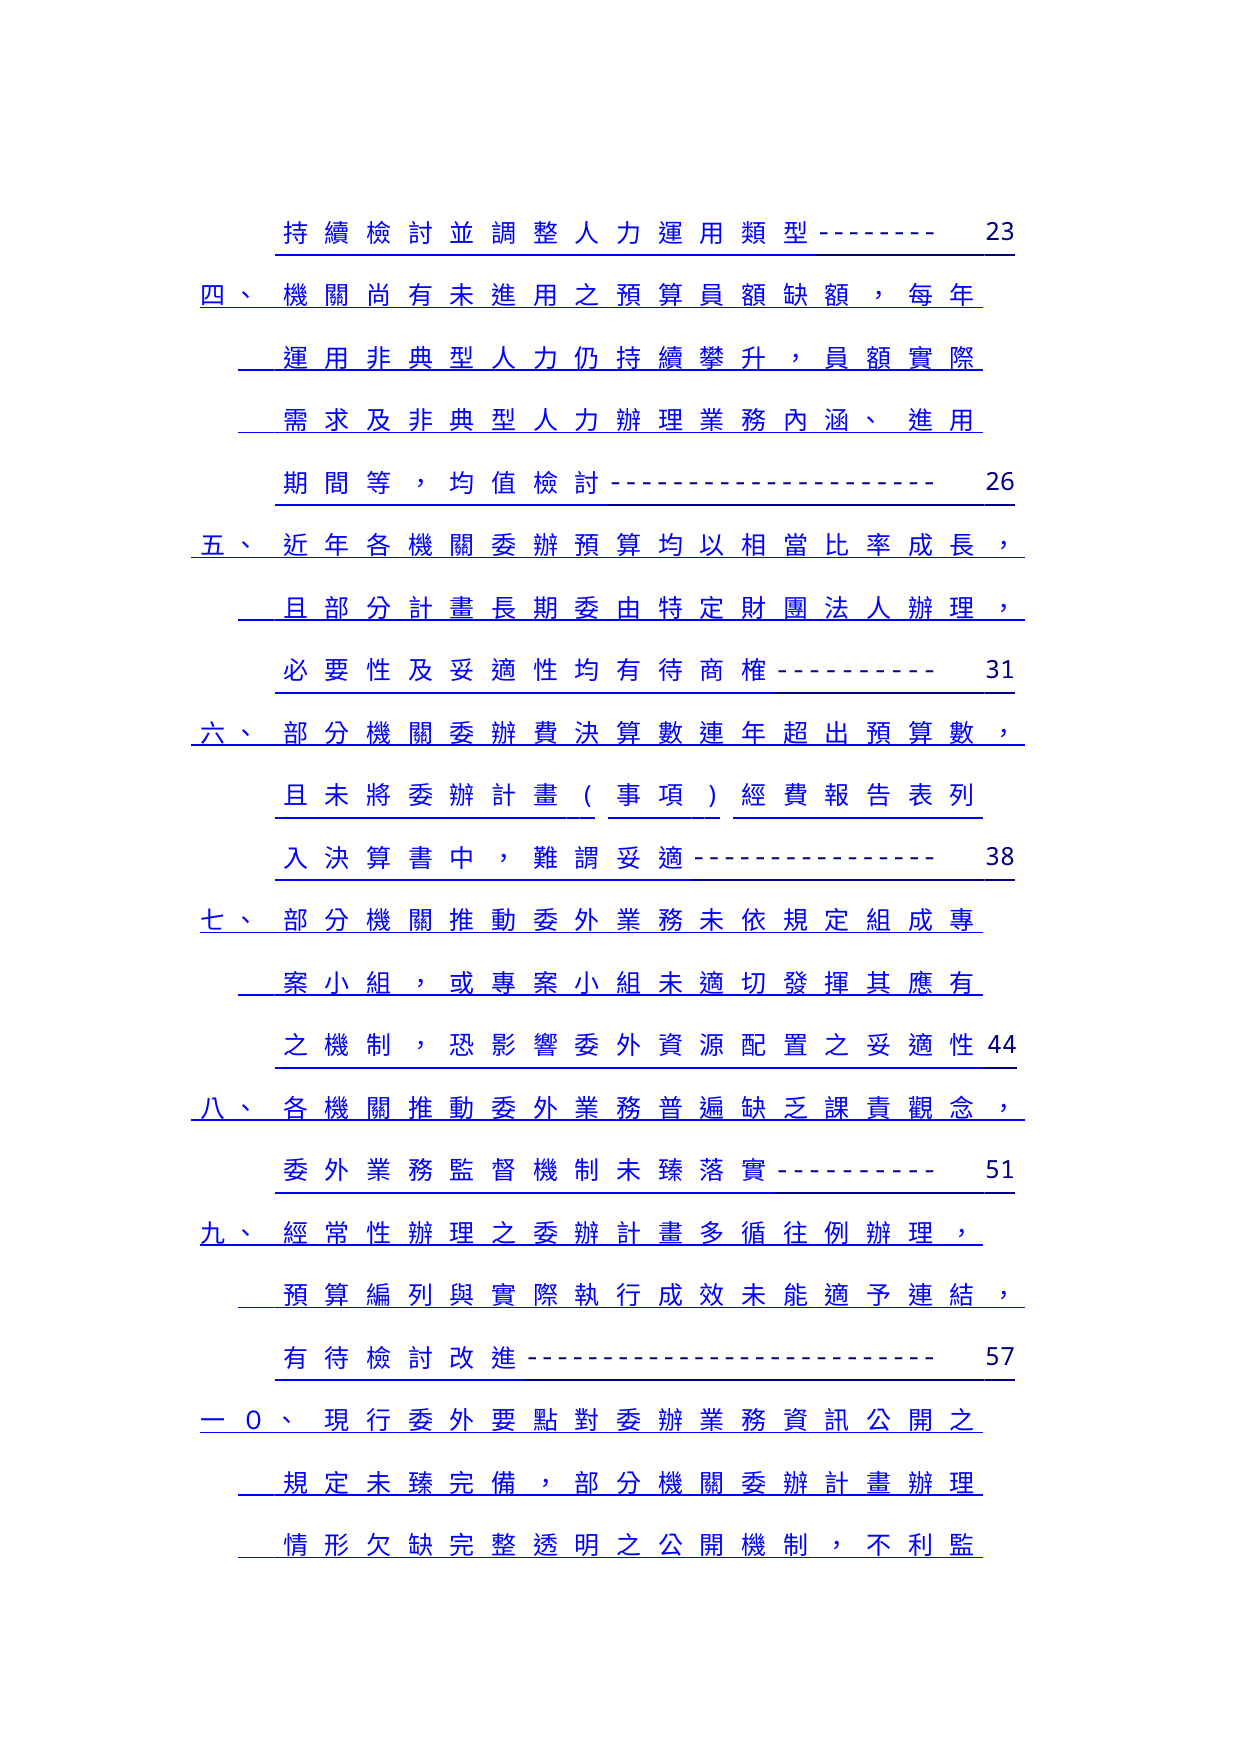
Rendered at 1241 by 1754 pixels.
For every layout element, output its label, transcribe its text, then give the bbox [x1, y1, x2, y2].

text 九、經常性辦理之委辦計畫多循往例辦理，預算編列與實際執行成效未能適予連結，有待檢討改進 57 [191, 1189, 1021, 1377]
text 委外業務監督機制未臻落實 51 [191, 1121, 1021, 1189]
text 八、各機關推動委外業務普遍缺乏課責觀念， [191, 1064, 1021, 1119]
text 五、近年各機關委辦預算均以相當比率成長， [191, 502, 1021, 557]
text 一０、現行委外要點對委辦業務資訊公開之規定未臻完備，部分機關委辦計畫辦理情形欠缺完整透明之公開機制，不利監 [191, 1377, 1021, 1564]
text 持續檢討並調整人力運用類型 23 [191, 189, 1021, 252]
text 六、部分機關委辦費決算數連年超出預算數， [191, 689, 1021, 744]
text 四、機關尚有未進用之預算員額缺額，每年運用非典型人力仍持續攀升，員額實際需求及非典型人力辦理業務內涵、進用期間等，均值檢討 26 [191, 252, 1021, 502]
text 且未將委辦計畫(事項)經費報告表列入決算書中，難謂妥適 38 [191, 746, 1021, 877]
text 且部分計畫長期委由特定財團法人辦理，必要性及妥適性均有待商榷 31 [191, 558, 1021, 689]
text 七、部分機關推動委外業務未依規定組成專案小組，或專案小組未適切發揮其應有之機制，恐影響委外資源配置之妥適性 44 [191, 877, 1021, 1064]
